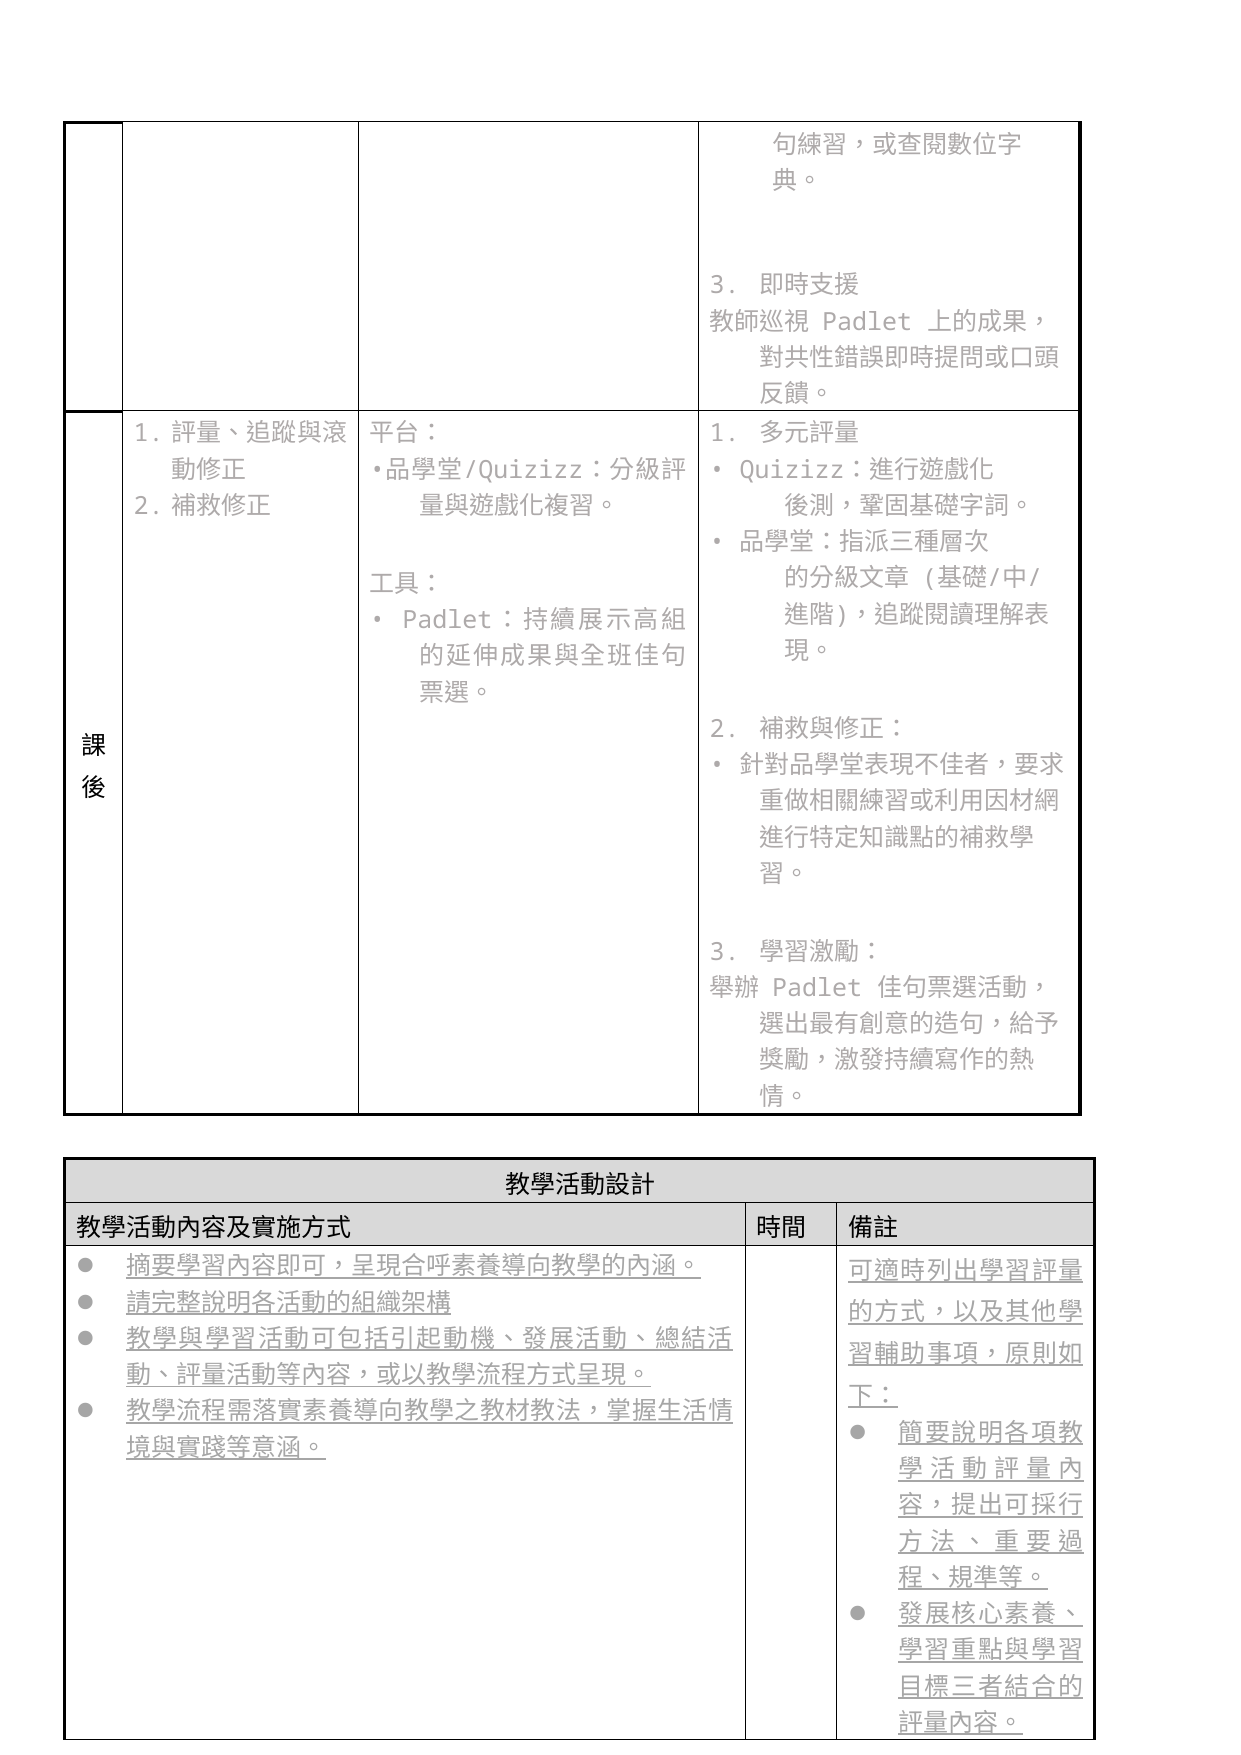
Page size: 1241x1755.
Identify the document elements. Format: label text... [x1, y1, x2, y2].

table_cell 可適時列出學習評量的方式，以及其他學習輔助事項，原則如下： 簡要說明各項教學活動評量內容，提出可採行方法、重要過程、規準等。 發展核心素養、學習重點與學習目標三者結合的評量內容。 檢視學習目標、學習重點/活動與評量三者之一致關係。 羅列評量工具，如學習單、檢核表或同儕互評表等。 [837, 1246, 1093, 1739]
table_header 教學活動設計 [66, 1160, 1093, 1202]
table_cell 教學活動內容及實施方式 [66, 1203, 745, 1245]
table_cell 課後 [66, 413, 122, 1112]
table_cell [746, 1246, 836, 1739]
table_cell [66, 124, 122, 410]
table_cell 備註 [837, 1203, 1093, 1245]
table_cell [123, 122, 358, 410]
table_cell 多元評量 • Quizizz：進行遊戲化 後測，鞏固基礎字詞。 • 品學堂：指派三種層次 的分級文章 (基礎/中/ 進階)，追蹤閱讀理解表 現。 補救與修正： • 針對品學堂表現不佳者，要求重做相關練習或利用因材網進行特定知識點的補救學習。 學習激勵： 舉辦 Padlet 佳句票選活動，選出最有創意的造句，給予獎勵，激發持續寫作的熱情。 [699, 411, 1078, 1112]
table_cell 時間 [746, 1203, 836, 1245]
table_cell 平台： •品學堂/Quizizz：分級評量與遊戲化複習。 工具： • Padlet：持續展示高組的延伸成果與全班佳句票選。 [359, 411, 698, 1112]
table_cell [359, 122, 698, 410]
table_cell 摘要學習內容即可，呈現合呼素養導向教學的內涵。 請完整說明各活動的組織架構 教學與學習活動可包括引起動機、發展活動、總結活動、評量活動等內容，或以教學流程方式呈現。 教學流程需落實素養導向教學之教材教法，掌握生活情境與實踐等意涵。 [66, 1246, 745, 1739]
table_cell 句練習，或查閱數位字典。 即時支援 教師巡視 Padlet 上的成果，對共性錯誤即時提問或口頭反饋。 [699, 122, 1078, 410]
table_cell 評量、追蹤與滾動修正 補救修正 [123, 411, 358, 1112]
